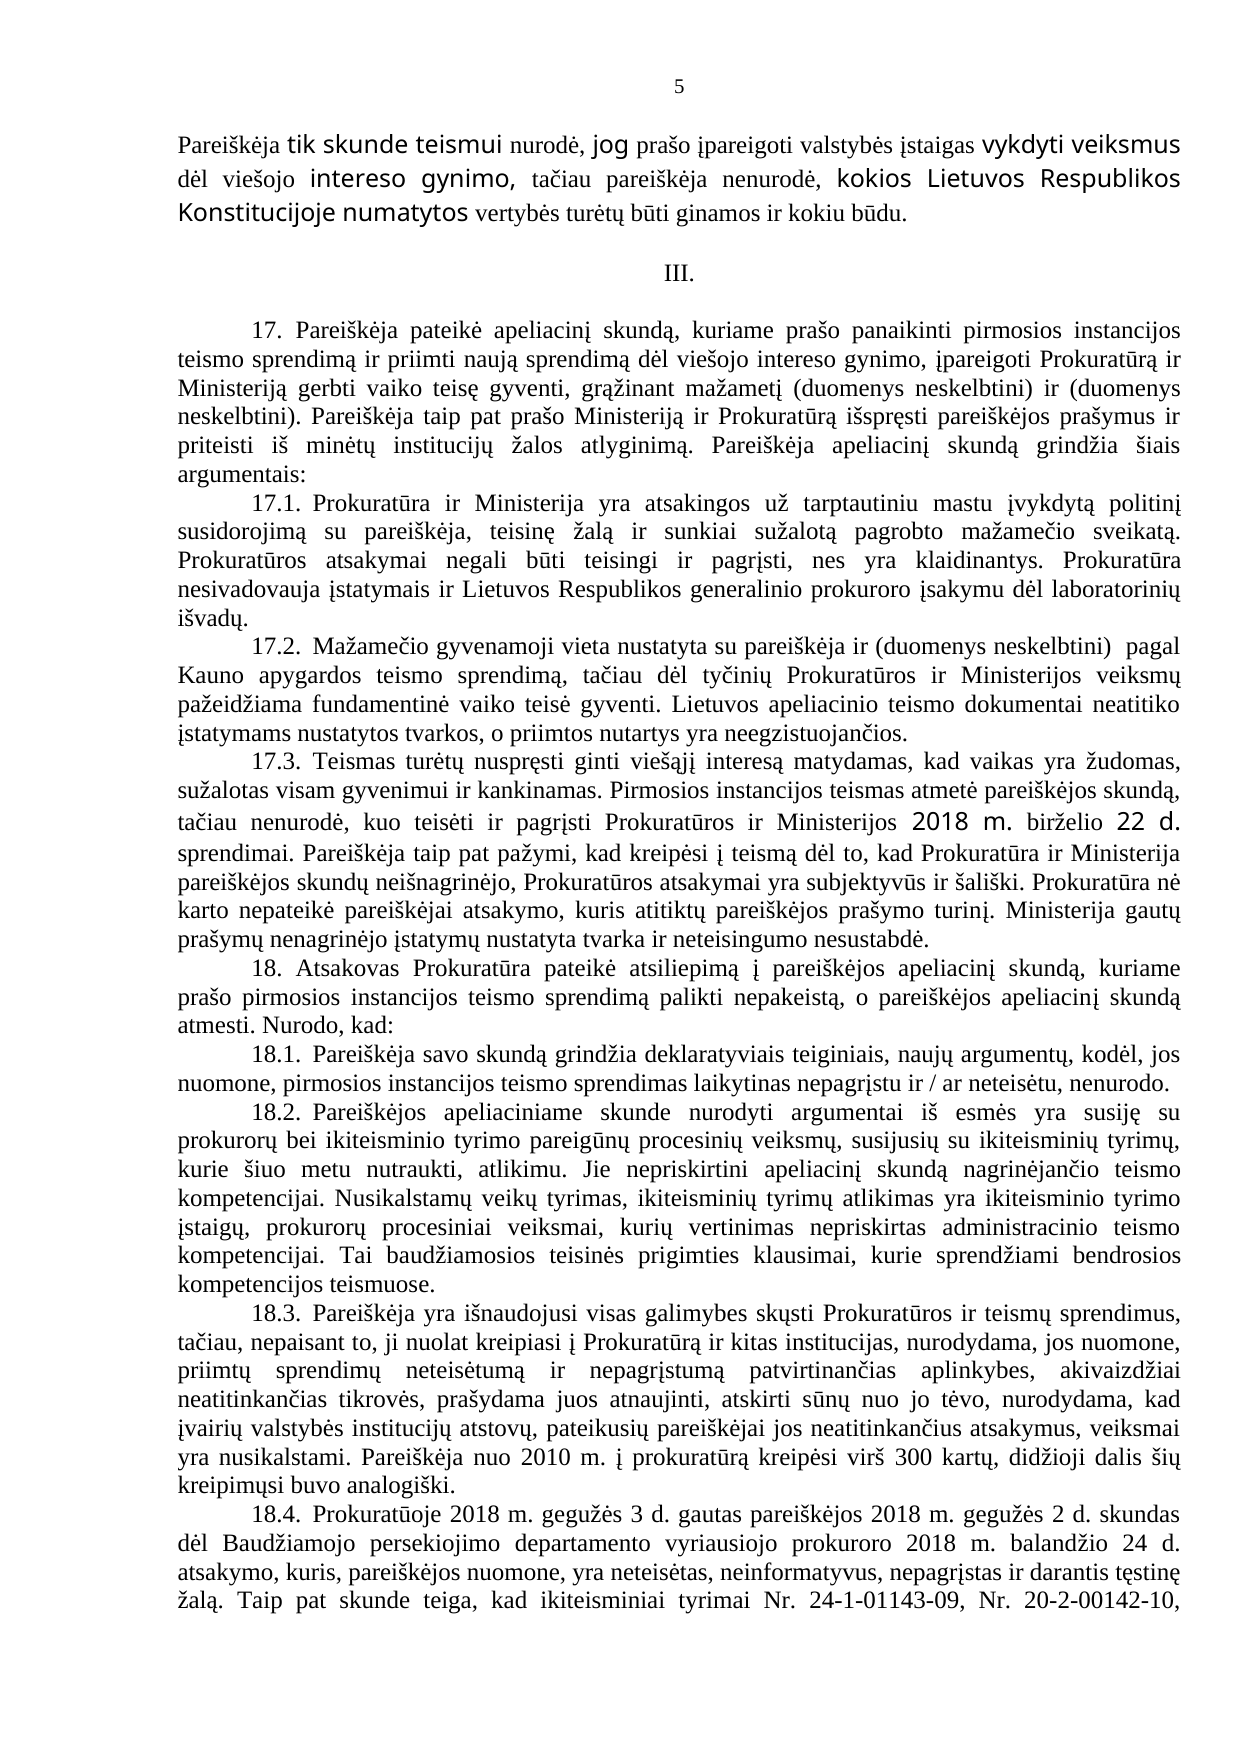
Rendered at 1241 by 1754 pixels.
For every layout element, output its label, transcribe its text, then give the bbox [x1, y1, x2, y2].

text 18.3. Pareiškėja yra išnaudojusi visas galimybes skųsti Prokuratūros ir teismų sprendimus, tačiau, nepaisant to, ji nuolat kreipiasi į Prokuratūrą ir kitas institucijas, nurodydama, jos nuomone, priimtų sprendimų neteisėtumą ir nepagrįstumą patvirtinančias aplinkybes, akivaizdžiai neatitinkančias tikrovės, prašydama juos atnaujinti, atskirti sūnų nuo jo tėvo, nurodydama, kad įvairių valstybės institucijų atstovų, pateikusių pareiškėjai jos neatitinkančius atsakymus, veiksmai yra nusikalstami. Pareiškėja nuo 2010 m. į prokuratūrą kreipėsi virš 300 kartų, didžioji dalis šių kreipimųsi buvo analogiški. [177, 1298, 1181, 1499]
text 18. Atsakovas Prokuratūra pateikė atsiliepimą į pareiškėjos apeliacinį skundą, kuriame prašo pirmosios instancijos teismo sprendimą palikti nepakeistą, o pareiškėjos apeliacinį skundą atmesti. Nurodo, kad: [177, 953, 1181, 1039]
text III. [177, 258, 1181, 286]
text 17.2. Mažamečio gyvenamoji vieta nustatyta su pareiškėja ir (duomenys neskelbtini) pagal Kauno apygardos teismo sprendimą, tačiau dėl tyčinių Prokuratūros ir Ministerijos veiksmų pažeidžiama fundamentinė vaiko teisė gyventi. Lietuvos apeliacinio teismo dokumentai neatitiko įstatymams nustatytos tvarkos, o priimtos nutartys yra neegzistuojančios. [177, 631, 1181, 746]
text 17.1. Prokuratūra ir Ministerija yra atsakingos už tarptautiniu mastu įvykdytą politinį susidorojimą su pareiškėja, teisinę žalą ir sunkiai sužalotą pagrobto mažamečio sveikatą. Prokuratūros atsakymai negali būti teisingi ir pagrįsti, nes yra klaidinantys. Prokuratūra nesivadovauja įstatymais ir Lietuvos Respublikos generalinio prokuroro įsakymu dėl laboratorinių išvadų. [177, 488, 1181, 631]
text 17.3. Teismas turėtų nuspręsti ginti viešąjį interesą matydamas, kad vaikas yra žudomas, sužalotas visam gyvenimui ir kankinamas. Pirmosios instancijos teismas atmetė pareiškėjos skundą, tačiau nenurodė, kuo teisėti ir pagrįsti Prokuratūros ir Ministerijos 2018 m. birželio 22 d. sprendimai. Pareiškėja taip pat pažymi, kad kreipėsi į teismą dėl to, kad Prokuratūra ir Ministerija pareiškėjos skundų neišnagrinėjo, Prokuratūros atsakymai yra subjektyvūs ir šališki. Prokuratūra nė karto nepateikė pareiškėjai atsakymo, kuris atitiktų pareiškėjos prašymo turinį. Ministerija gautų prašymų nenagrinėjo įstatymų nustatyta tvarka ir neteisingumo nesustabdė. [177, 746, 1181, 953]
text Pareiškėja tik skunde teismui nurodė, jog prašo įpareigoti valstybės įstaigas vykdyti veiksmus dėl viešojo intereso gynimo, tačiau pareiškėja nenurodė, kokios Lietuvos Respublikos Konstitucijoje numatytos vertybės turėtų būti ginamos ir kokiu būdu. [177, 127, 1181, 229]
text 18.2. Pareiškėjos apeliaciniame skunde nurodyti argumentai iš esmės yra susiję su prokurorų bei ikiteisminio tyrimo pareigūnų procesinių veiksmų, susijusių su ikiteisminių tyrimų, kurie šiuo metu nutraukti, atlikimu. Jie nepriskirtini apeliacinį skundą nagrinėjančio teismo kompetencijai. Nusikalstamų veikų tyrimas, ikiteisminių tyrimų atlikimas yra ikiteisminio tyrimo įstaigų, prokurorų procesiniai veiksmai, kurių vertinimas nepriskirtas administracinio teismo kompetencijai. Tai baudžiamosios teisinės prigimties klausimai, kurie sprendžiami bendrosios kompetencijos teismuose. [177, 1097, 1181, 1298]
text 17. Pareiškėja pateikė apeliacinį skundą, kuriame prašo panaikinti pirmosios instancijos teismo sprendimą ir priimti naują sprendimą dėl viešojo intereso gynimo, įpareigoti Prokuratūrą ir Ministeriją gerbti vaiko teisę gyventi, grąžinant mažametį (duomenys neskelbtini) ir (duomenys neskelbtini). Pareiškėja taip pat prašo Ministeriją ir Prokuratūrą išspręsti pareiškėjos prašymus ir priteisti iš minėtų institucijų žalos atlyginimą. Pareiškėja apeliacinį skundą grindžia šiais argumentais: [177, 315, 1181, 488]
text 18.4. Prokuratūoje 2018 m. gegužės 3 d. gautas pareiškėjos 2018 m. gegužės 2 d. skundas dėl Baudžiamojo persekiojimo departamento vyriausiojo prokuroro 2018 m. balandžio 24 d. atsakymo, kuris, pareiškėjos nuomone, yra neteisėtas, neinformatyvus, nepagrįstas ir darantis tęstinę žalą. Taip pat skunde teiga, kad ikiteisminiai tyrimai Nr. 24-1-01143-09, Nr. 20-2-00142-10, [177, 1499, 1181, 1614]
text 18.1. Pareiškėja savo skundą grindžia deklaratyviais teiginiais, naujų argumentų, kodėl, jos nuomone, pirmosios instancijos teismo sprendimas laikytinas nepagrįstu ir / ar neteisėtu, nenurodo. [177, 1039, 1181, 1097]
